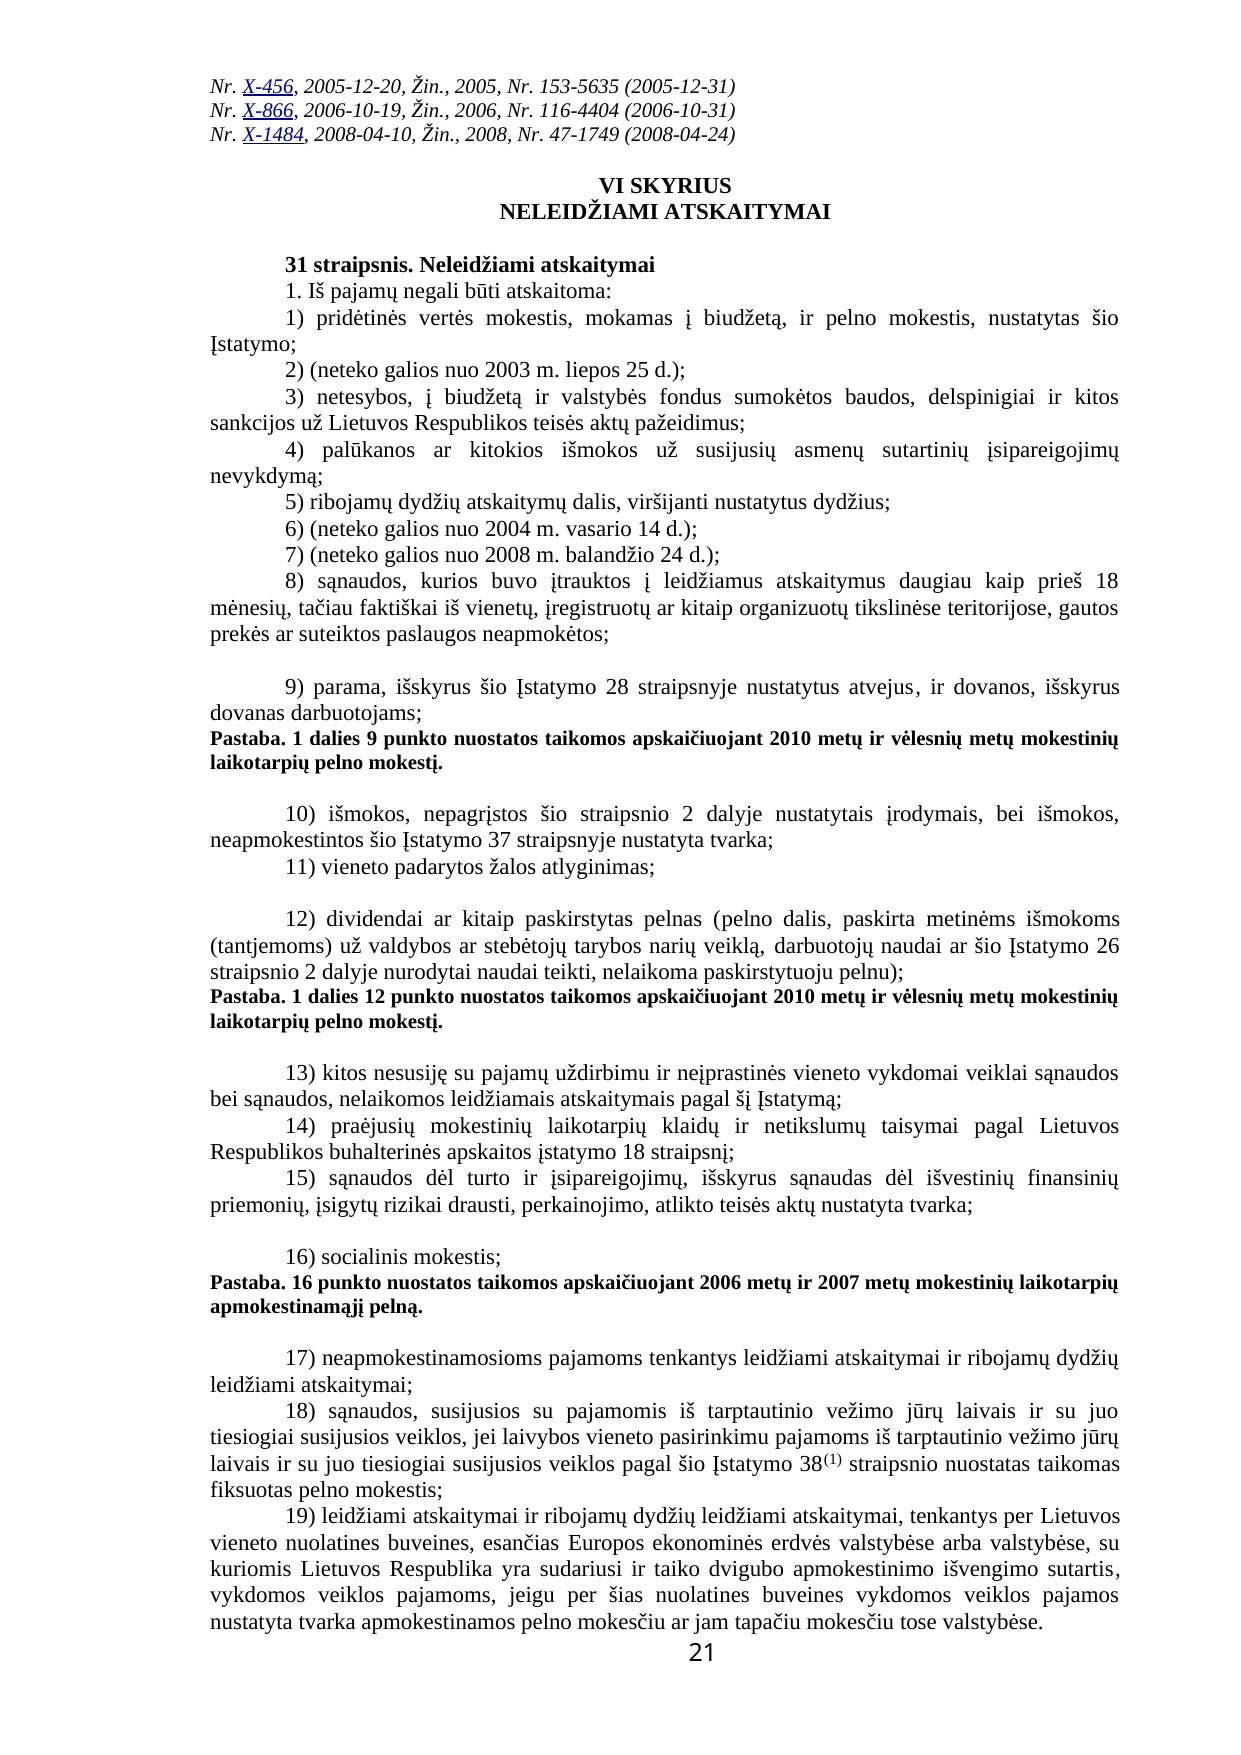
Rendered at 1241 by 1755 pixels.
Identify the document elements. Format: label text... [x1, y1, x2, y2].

text 8) sąnaudos, kurios buvo įtrauktos į leidžiamus atskaitymus daugiau kaip prieš 18 mėnesių, tačiau faktiškai iš vienetų, įregistruotų ar kitaip organizuotų tikslinėse teritorijose, gautos prekės ar suteiktos paslaugos neapmokėtos; [210, 567, 1120, 646]
text 3) netesybos, į biudžetą ir valstybės fondus sumokėtos baudos, delspinigiai ir kitos sankcijos už Lietuvos Respublikos teisės aktų pažeidimus; [210, 383, 1120, 436]
subtitle VI SKYRIUS [210, 172, 1120, 198]
text NELEIDŽIAMI ATSKAITYMAI [210, 198, 1120, 225]
text 18) sąnaudos, susijusios su pajamomis iš tarptautinio vežimo jūrų laivais ir su juo tiesiogiai susijusios veiklos, jei laivybos vieneto pasirinkimu pajamoms iš tarptautinio vežimo jūrų laivais ir su juo tiesiogiai susijusios veiklos pagal šio Įstatymo 38(1) straipsnio nuostatas taikomas fiksuotas pelno mokestis; [210, 1397, 1120, 1502]
text 16) socialinis mokestis; [210, 1243, 1120, 1270]
text 13) kitos nesusiję su pajamų uždirbimu ir neįprastinės vieneto vykdomai veiklai sąnaudos bei sąnaudos, nelaikomos leidžiamais atskaitymais pagal šį Įstatymą; [210, 1059, 1120, 1112]
text 5) ribojamų dydžių atskaitymų dalis, viršijanti nustatytus dydžius; [210, 488, 1120, 515]
text 1. Iš pajamų negali būti atskaitoma: [210, 277, 1120, 304]
text 2) (neteko galios nuo 2003 m. liepos 25 d.); [210, 357, 1120, 383]
text 7) (neteko galios nuo 2008 m. balandžio 24 d.); [210, 541, 1120, 567]
text 19) leidžiami atskaitymai ir ribojamų dydžių leidžiami atskaitymai, tenkantys per Lietuvos vieneto nuolatines buveines, esančias Europos ekonominės erdvės valstybėse arba valstybėse, su kuriomis Lietuvos Respublika yra sudariusi ir taiko dvigubo apmokestinimo išvengimo sutartis, vykdomos veiklos pajamoms, jeigu per šias nuolatines buveines vykdomos veiklos pajamos nustatyta tvarka apmokestinamos pelno mokesčiu ar jam tapačiu mokesčiu tose valstybėse. [210, 1502, 1120, 1634]
text Pastaba. 1 dalies 9 punkto nuostatos taikomos apskaičiuojant 2010 metų ir vėlesnių metų mokestinių laikotarpių pelno mokestį. [210, 726, 1120, 774]
text Nr. X-866, 2006-10-19, Žin., 2006, Nr. 116-4404 (2006-10-31) [210, 98, 1120, 122]
text Nr. X-1484, 2008-04-10, Žin., 2008, Nr. 47-1749 (2008-04-24) [210, 122, 1120, 146]
text Pastaba. 1 dalies 12 punkto nuostatos taikomos apskaičiuojant 2010 metų ir vėlesnių metų mokestinių laikotarpių pelno mokestį. [210, 984, 1120, 1033]
text 4) palūkanos ar kitokios išmokos už susijusių asmenų sutartinių įsipareigojimų nevykdymą; [210, 436, 1120, 488]
text 6) (neteko galios nuo 2004 m. vasario 14 d.); [210, 515, 1120, 541]
text 17) neapmokestinamosioms pajamoms tenkantys leidžiami atskaitymai ir ribojamų dydžių leidžiami atskaitymai; [210, 1344, 1120, 1397]
text 15) sąnaudos dėl turto ir įsipareigojimų, išskyrus sąnaudas dėl išvestinių finansinių priemonių, įsigytų rizikai drausti, perkainojimo, atlikto teisės aktų nustatyta tvarka; [210, 1164, 1120, 1217]
text 11) vieneto padarytos žalos atlyginimas; [210, 853, 1120, 879]
text 9) parama, išskyrus šio Įstatymo 28 straipsnyje nustatytus atvejus, ir dovanos, išskyrus dovanas darbuotojams; [210, 673, 1120, 726]
text 12) dividendai ar kitaip paskirstytas pelnas (pelno dalis, paskirta metinėms išmokoms (tantjemoms) už valdybos ar stebėtojų tarybos narių veiklą, darbuotojų naudai ar šio Įstatymo 26 straipsnio 2 dalyje nurodytai naudai teikti, nelaikoma paskirstytuoju pelnu); [210, 905, 1120, 984]
text Pastaba. 16 punkto nuostatos taikomos apskaičiuojant 2006 metų ir 2007 metų mokestinių laikotarpių apmokestinamąjį pelną. [210, 1270, 1120, 1318]
text 10) išmokos, nepagrįstos šio straipsnio 2 dalyje nustatytais įrodymais, bei išmokos, neapmokestintos šio Įstatymo 37 straipsnyje nustatyta tvarka; [210, 800, 1120, 853]
text 1) pridėtinės vertės mokestis, mokamas į biudžetą, ir pelno mokestis, nustatytas šio Įstatymo; [210, 304, 1120, 357]
text 14) praėjusių mokestinių laikotarpių klaidų ir netikslumų taisymai pagal Lietuvos Respublikos buhalterinės apskaitos įstatymo 18 straipsnį; [210, 1112, 1120, 1164]
text 31 straipsnis. Neleidžiami atskaitymai [210, 251, 1120, 277]
text Nr. X-456, 2005-12-20, Žin., 2005, Nr. 153-5635 (2005-12-31) [210, 73, 1120, 98]
